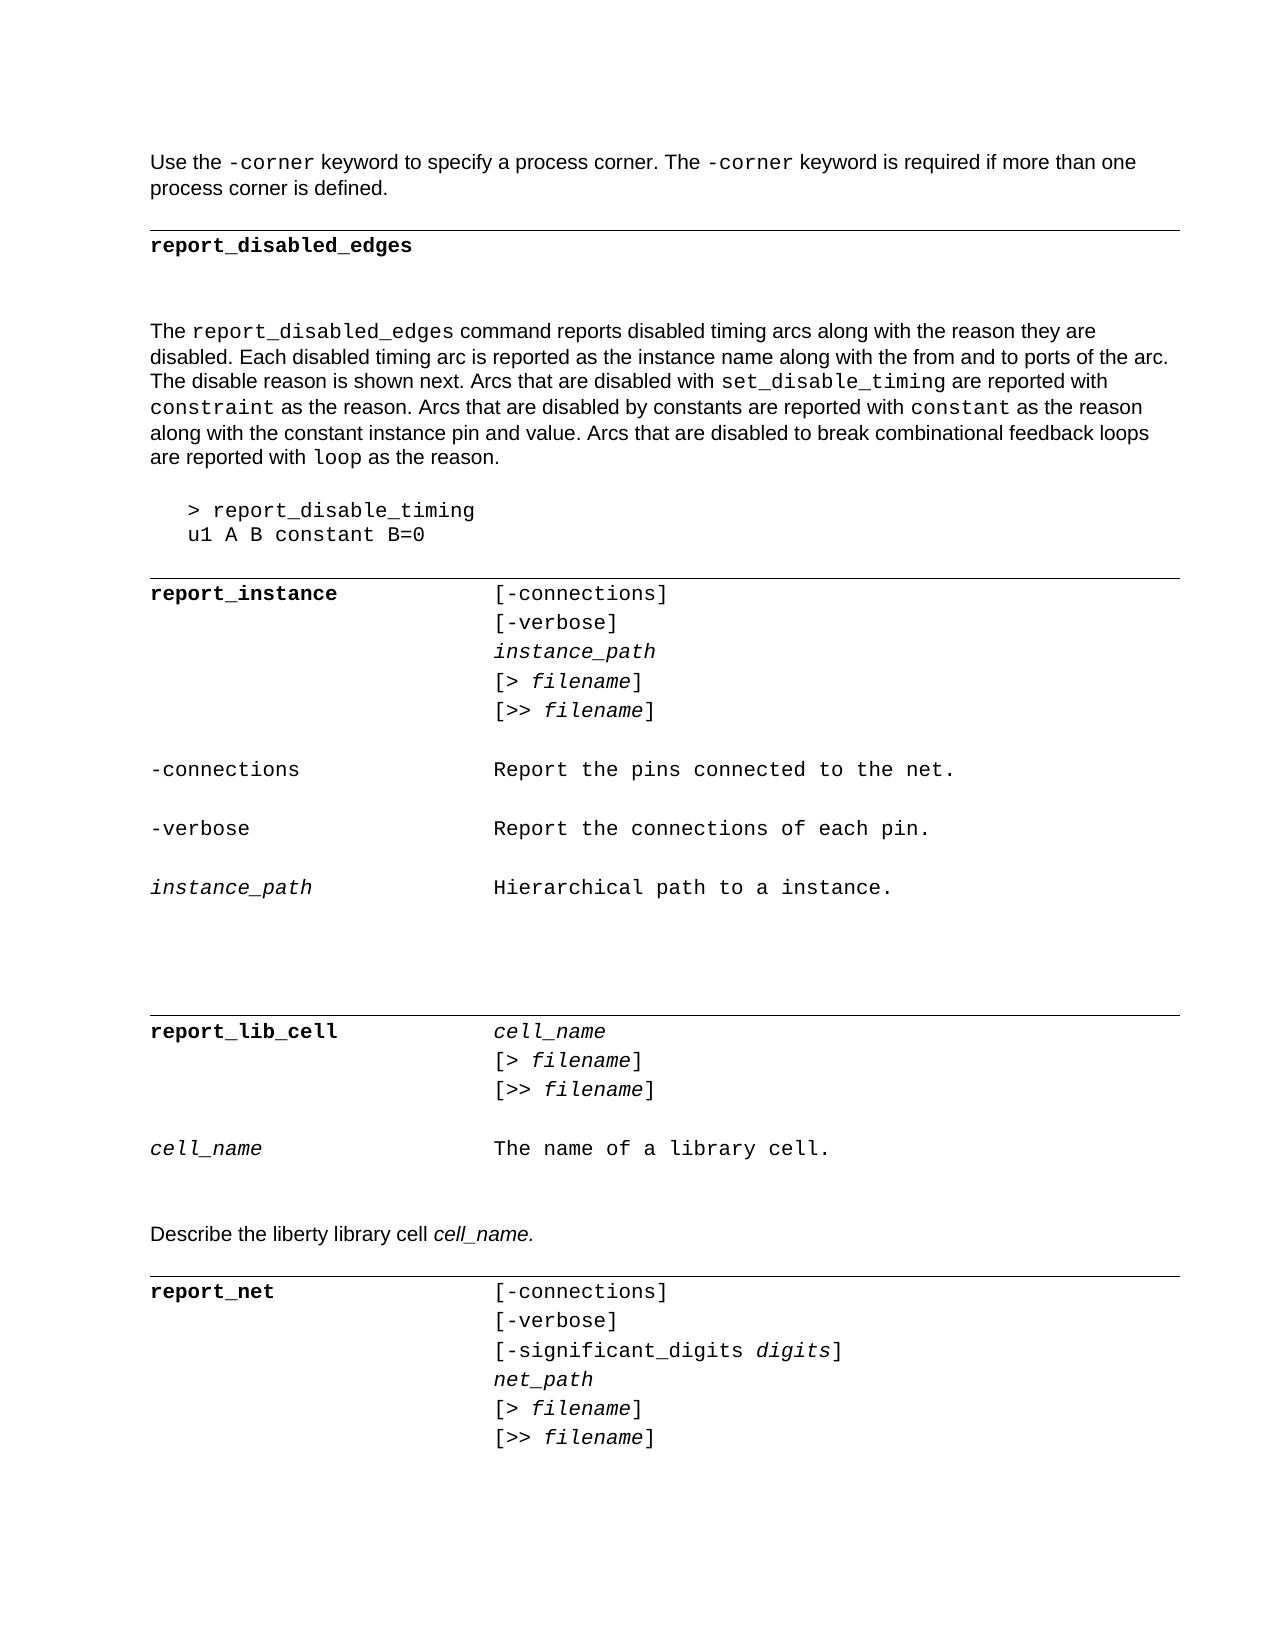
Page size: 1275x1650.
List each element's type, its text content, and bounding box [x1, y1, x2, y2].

table_cell -verbose [150, 813, 493, 872]
table_header cell_name [> filename] [>> filename] [493, 1016, 1180, 1133]
table_header [-connections] [-verbose] [-significant_digits digits] net_path [> filename] [>> filename] [493, 1277, 1180, 1481]
text > report_disable_timing u1 A B constant B=0 [187, 500, 1180, 548]
table_header [-connections] [-verbose] instance_path [> filename] [>> filename] [493, 579, 1180, 753]
text The report_disabled_edges command reports disabled timing arcs along with the reason they are disabled. Each disabled timing arc is reported as the instance name along with the from and to ports of the arc. The disable reason is shown next. Arcs that are disabled with set_disable_timing are reported with constraint as the reason. Arcs that are disabled by constants are reported with constant as the reason along with the constant instance pin and value. Arcs that are disabled to break combinational feedback loops are reported with loop as the reason. [150, 319, 1180, 470]
table_cell cell_name [150, 1133, 493, 1192]
table_header report_net [150, 1277, 493, 1481]
text Use the -corner keyword to specify a process corner. The -corner keyword is required if more than one process corner is defined. [150, 150, 1180, 200]
table_cell Report the connections of each pin. [493, 813, 1180, 872]
table_header report_instance [150, 579, 493, 753]
table_cell Hierarchical path to a instance. [493, 872, 1180, 931]
table_cell The name of a library cell. [493, 1133, 1180, 1192]
table_header [493, 231, 1180, 289]
table_cell Report the pins connected to the net. [493, 754, 1180, 813]
table_cell -connections [150, 754, 493, 813]
table_header report_disabled_edges [150, 231, 493, 289]
table_header report_lib_cell [150, 1016, 493, 1133]
table_cell instance_path [150, 872, 493, 931]
text Describe the liberty library cell cell_name. [150, 1222, 1180, 1246]
